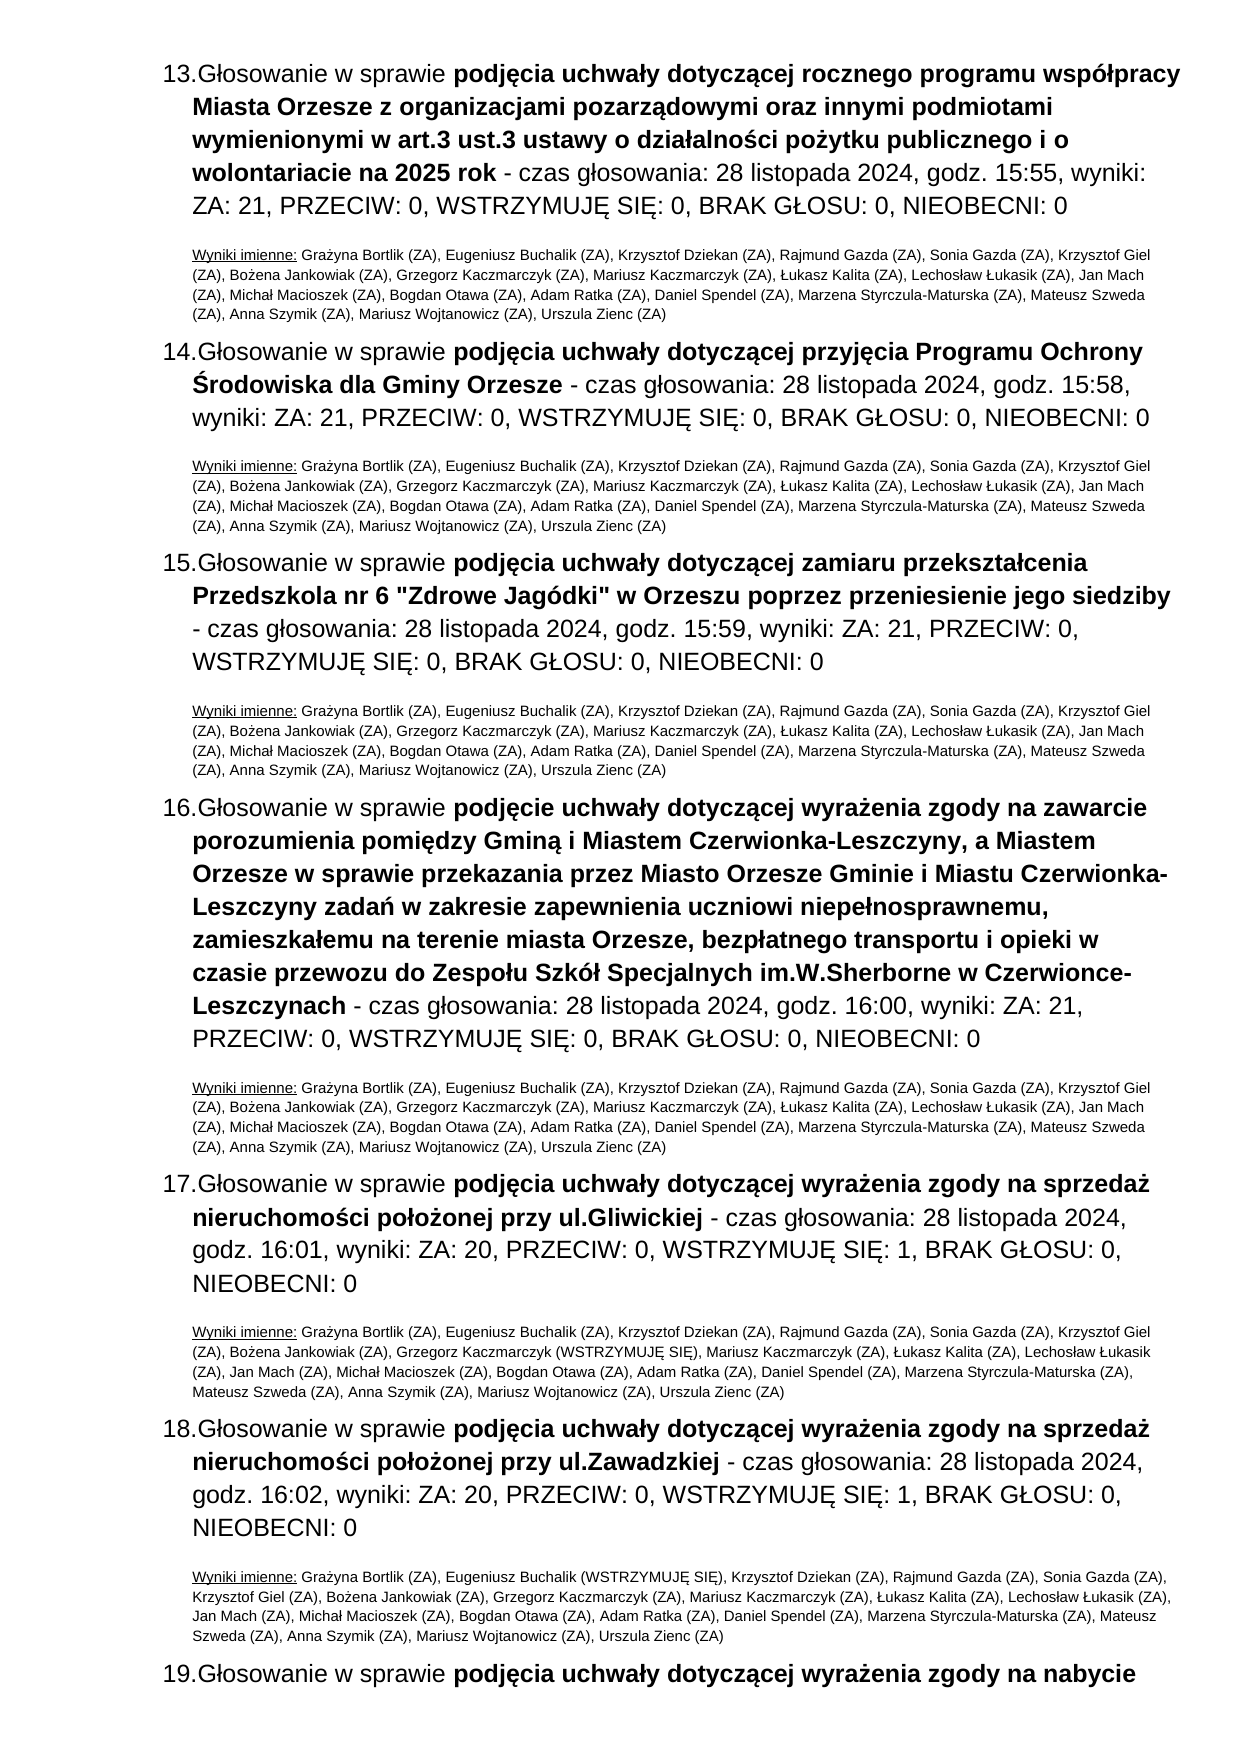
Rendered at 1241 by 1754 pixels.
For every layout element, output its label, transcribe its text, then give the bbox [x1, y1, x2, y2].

list Głosowanie w sprawie podjęcia uchwały dotyczącej zamiaru przekształcenia Przedszkola nr 6 "Zdrowe Jagódki" w Orzeszu poprzez przeniesienie jego siedziby - czas głosowania: 28 listopada 2024, godz. 15:59, wyniki: ZA: 21, PRZECIW: 0, WSTRZYMUJĘ SIĘ: 0, BRAK GŁOSU: 0, NIEOBECNI: 0 [162, 548, 1181, 676]
list Wyniki imienne: Grażyna Bortlik (ZA), Eugeniusz Buchalik (ZA), Krzysztof Dziekan (ZA), Rajmund Gazda (ZA), Sonia Gazda (ZA), Krzysztof Giel (ZA), Bożena Jankowiak (ZA), Grzegorz Kaczmarczyk (ZA), Mariusz Kaczmarczyk (ZA), Łukasz Kalita (ZA), Lechosław Łukasik (ZA), Jan Mach (ZA), Michał Macioszek (ZA), Bogdan Otawa (ZA), Adam Ratka (ZA), Daniel Spendel (ZA), Marzena Styrczula-Maturska (ZA), Mateusz Szweda (ZA), Anna Szymik (ZA), Mariusz Wojtanowicz (ZA), Urszula Zienc (ZA) [162, 246, 1181, 323]
list Wyniki imienne: Grażyna Bortlik (ZA), Eugeniusz Buchalik (ZA), Krzysztof Dziekan (ZA), Rajmund Gazda (ZA), Sonia Gazda (ZA), Krzysztof Giel (ZA), Bożena Jankowiak (ZA), Grzegorz Kaczmarczyk (WSTRZYMUJĘ SIĘ), Mariusz Kaczmarczyk (ZA), Łukasz Kalita (ZA), Lechosław Łukasik (ZA), Jan Mach (ZA), Michał Macioszek (ZA), Bogdan Otawa (ZA), Adam Ratka (ZA), Daniel Spendel (ZA), Marzena Styrczula-Maturska (ZA), Mateusz Szweda (ZA), Anna Szymik (ZA), Mariusz Wojtanowicz (ZA), Urszula Zienc (ZA) [162, 1324, 1181, 1400]
list Głosowanie w sprawie podjęcie uchwały dotyczącej wyrażenia zgody na zawarcie porozumienia pomiędzy Gminą i Miastem Czerwionka-Leszczyny, a Miastem Orzesze w sprawie przekazania przez Miasto Orzesze Gminie i Miastu Czerwionka-Leszczyny zadań w zakresie zapewnienia uczniowi niepełnosprawnemu, zamieszkałemu na terenie miasta Orzesze, bezpłatnego transportu i opieki w czasie przewozu do Zespołu Szkół Specjalnych im.W.Sherborne w Czerwionce-Leszczynach - czas głosowania: 28 listopada 2024, godz. 16:00, wyniki: ZA: 21, PRZECIW: 0, WSTRZYMUJĘ SIĘ: 0, BRAK GŁOSU: 0, NIEOBECNI: 0 [162, 793, 1181, 1053]
list Głosowanie w sprawie podjęcia uchwały dotyczącej przyjęcia Programu Ochrony Środowiska dla Gminy Orzesze - czas głosowania: 28 listopada 2024, godz. 15:58, wyniki: ZA: 21, PRZECIW: 0, WSTRZYMUJĘ SIĘ: 0, BRAK GŁOSU: 0, NIEOBECNI: 0 [162, 337, 1181, 431]
list Wyniki imienne: Grażyna Bortlik (ZA), Eugeniusz Buchalik (ZA), Krzysztof Dziekan (ZA), Rajmund Gazda (ZA), Sonia Gazda (ZA), Krzysztof Giel (ZA), Bożena Jankowiak (ZA), Grzegorz Kaczmarczyk (ZA), Mariusz Kaczmarczyk (ZA), Łukasz Kalita (ZA), Lechosław Łukasik (ZA), Jan Mach (ZA), Michał Macioszek (ZA), Bogdan Otawa (ZA), Adam Ratka (ZA), Daniel Spendel (ZA), Marzena Styrczula-Maturska (ZA), Mateusz Szweda (ZA), Anna Szymik (ZA), Mariusz Wojtanowicz (ZA), Urszula Zienc (ZA) [162, 702, 1181, 779]
list Głosowanie w sprawie podjęcia uchwały dotyczącej rocznego programu współpracy Miasta Orzesze z organizacjami pozarządowymi oraz innymi podmiotami wymienionymi w art.3 ust.3 ustawy o działalności pożytku publicznego i o wolontariacie na 2025 rok - czas głosowania: 28 listopada 2024, godz. 15:55, wyniki: ZA: 21, PRZECIW: 0, WSTRZYMUJĘ SIĘ: 0, BRAK GŁOSU: 0, NIEOBECNI: 0 [162, 59, 1181, 220]
list Wyniki imienne: Grażyna Bortlik (ZA), Eugeniusz Buchalik (WSTRZYMUJĘ SIĘ), Krzysztof Dziekan (ZA), Rajmund Gazda (ZA), Sonia Gazda (ZA), Krzysztof Giel (ZA), Bożena Jankowiak (ZA), Grzegorz Kaczmarczyk (ZA), Mariusz Kaczmarczyk (ZA), Łukasz Kalita (ZA), Lechosław Łukasik (ZA), Jan Mach (ZA), Michał Macioszek (ZA), Bogdan Otawa (ZA), Adam Ratka (ZA), Daniel Spendel (ZA), Marzena Styrczula-Maturska (ZA), Mateusz Szweda (ZA), Anna Szymik (ZA), Mariusz Wojtanowicz (ZA), Urszula Zienc (ZA) [162, 1568, 1181, 1645]
list Głosowanie w sprawie podjęcia uchwały dotyczącej wyrażenia zgody na sprzedaż nieruchomości położonej przy ul.Gliwickiej - czas głosowania: 28 listopada 2024, godz. 16:01, wyniki: ZA: 20, PRZECIW: 0, WSTRZYMUJĘ SIĘ: 1, BRAK GŁOSU: 0, NIEOBECNI: 0 [162, 1169, 1181, 1297]
list Wyniki imienne: Grażyna Bortlik (ZA), Eugeniusz Buchalik (ZA), Krzysztof Dziekan (ZA), Rajmund Gazda (ZA), Sonia Gazda (ZA), Krzysztof Giel (ZA), Bożena Jankowiak (ZA), Grzegorz Kaczmarczyk (ZA), Mariusz Kaczmarczyk (ZA), Łukasz Kalita (ZA), Lechosław Łukasik (ZA), Jan Mach (ZA), Michał Macioszek (ZA), Bogdan Otawa (ZA), Adam Ratka (ZA), Daniel Spendel (ZA), Marzena Styrczula-Maturska (ZA), Mateusz Szweda (ZA), Anna Szymik (ZA), Mariusz Wojtanowicz (ZA), Urszula Zienc (ZA) [162, 458, 1181, 534]
list Głosowanie w sprawie podjęcia uchwały dotyczącej wyrażenia zgody na sprzedaż nieruchomości położonej przy ul.Zawadzkiej - czas głosowania: 28 listopada 2024, godz. 16:02, wyniki: ZA: 20, PRZECIW: 0, WSTRZYMUJĘ SIĘ: 1, BRAK GŁOSU: 0, NIEOBECNI: 0 [162, 1414, 1181, 1542]
list Głosowanie w sprawie podjęcia uchwały dotyczącej wyrażenia zgody na nabycie [162, 1659, 1181, 1687]
list Wyniki imienne: Grażyna Bortlik (ZA), Eugeniusz Buchalik (ZA), Krzysztof Dziekan (ZA), Rajmund Gazda (ZA), Sonia Gazda (ZA), Krzysztof Giel (ZA), Bożena Jankowiak (ZA), Grzegorz Kaczmarczyk (ZA), Mariusz Kaczmarczyk (ZA), Łukasz Kalita (ZA), Lechosław Łukasik (ZA), Jan Mach (ZA), Michał Macioszek (ZA), Bogdan Otawa (ZA), Adam Ratka (ZA), Daniel Spendel (ZA), Marzena Styrczula-Maturska (ZA), Mateusz Szweda (ZA), Anna Szymik (ZA), Mariusz Wojtanowicz (ZA), Urszula Zienc (ZA) [162, 1079, 1181, 1156]
